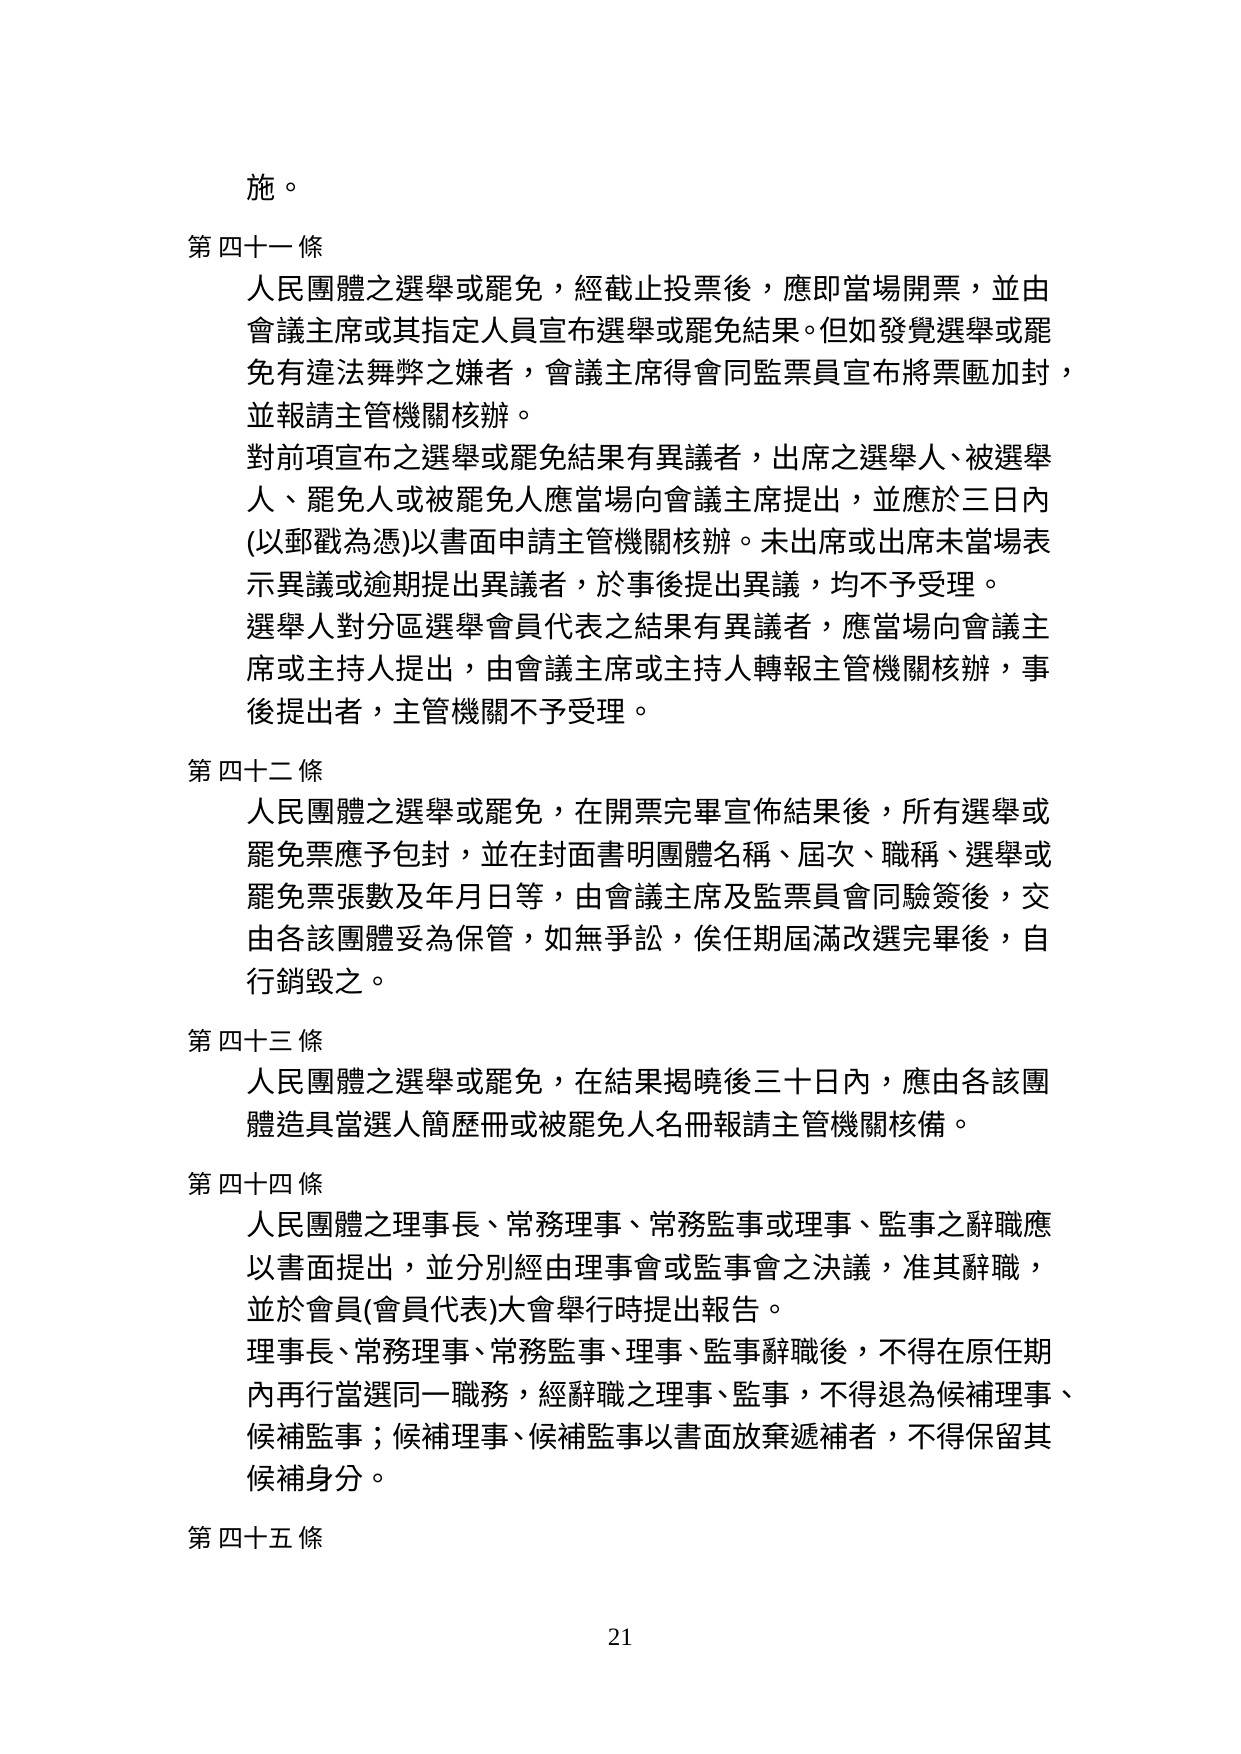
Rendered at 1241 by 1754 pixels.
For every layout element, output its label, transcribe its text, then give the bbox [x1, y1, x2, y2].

text 人民團體之理事長、常務理事、常務監事或理事、監事之辭職應以書面提出，並分別經由理事會或監事會之決議，准其辭職，並於會員(會員代表)大會舉行時提出報告。 [247, 1202, 1053, 1329]
text 施。 [247, 164, 1053, 207]
text 人民團體之選舉或罷免，在結果揭曉後三十日內，應由各該團體造具當選人簡歷冊或被罷免人名冊報請主管機關核備。 [247, 1059, 1053, 1143]
text 選舉人對分區選舉會員代表之結果有異議者，應當場向會議主席或主持人提出，由會議主席或主持人轉報主管機關核辦，事後提出者，主管機關不予受理。 [247, 604, 1053, 731]
text 對前項宣布之選舉或罷免結果有異議者，出席之選舉人、被選舉人、罷免人或被罷免人應當場向會議主席提出，並應於三日內(以郵戳為憑)以書面申請主管機關核辦。未出席或出席未當場表示異議或逾期提出異議者，於事後提出異議，均不予受理。 [247, 434, 1053, 604]
text 人民團體之選舉或罷免，經截止投票後，應即當場開票，並由會議主席或其指定人員宣布選舉或罷免結果。但如發覺選舉或罷免有違法舞弊之嫌者，會議主席得會同監票員宣布將票匭加封，並報請主管機關核辦。 [247, 265, 1053, 434]
text 人民團體之選舉或罷免，在開票完畢宣佈結果後，所有選舉或罷免票應予包封，並在封面書明團體名稱、屆次、職稱、選舉或罷免票張數及年月日等，由會議主席及監票員會同驗簽後，交由各該團體妥為保管，如無爭訟，俟任期屆滿改選完畢後，自行銷毀之。 [247, 789, 1053, 1000]
text 理事長、常務理事、常務監事、理事、監事辭職後，不得在原任期內再行當選同一職務，經辭職之理事、監事，不得退為候補理事、候補監事；候補理事、候補監事以書面放棄遞補者，不得保留其候補身分。 [247, 1329, 1053, 1498]
